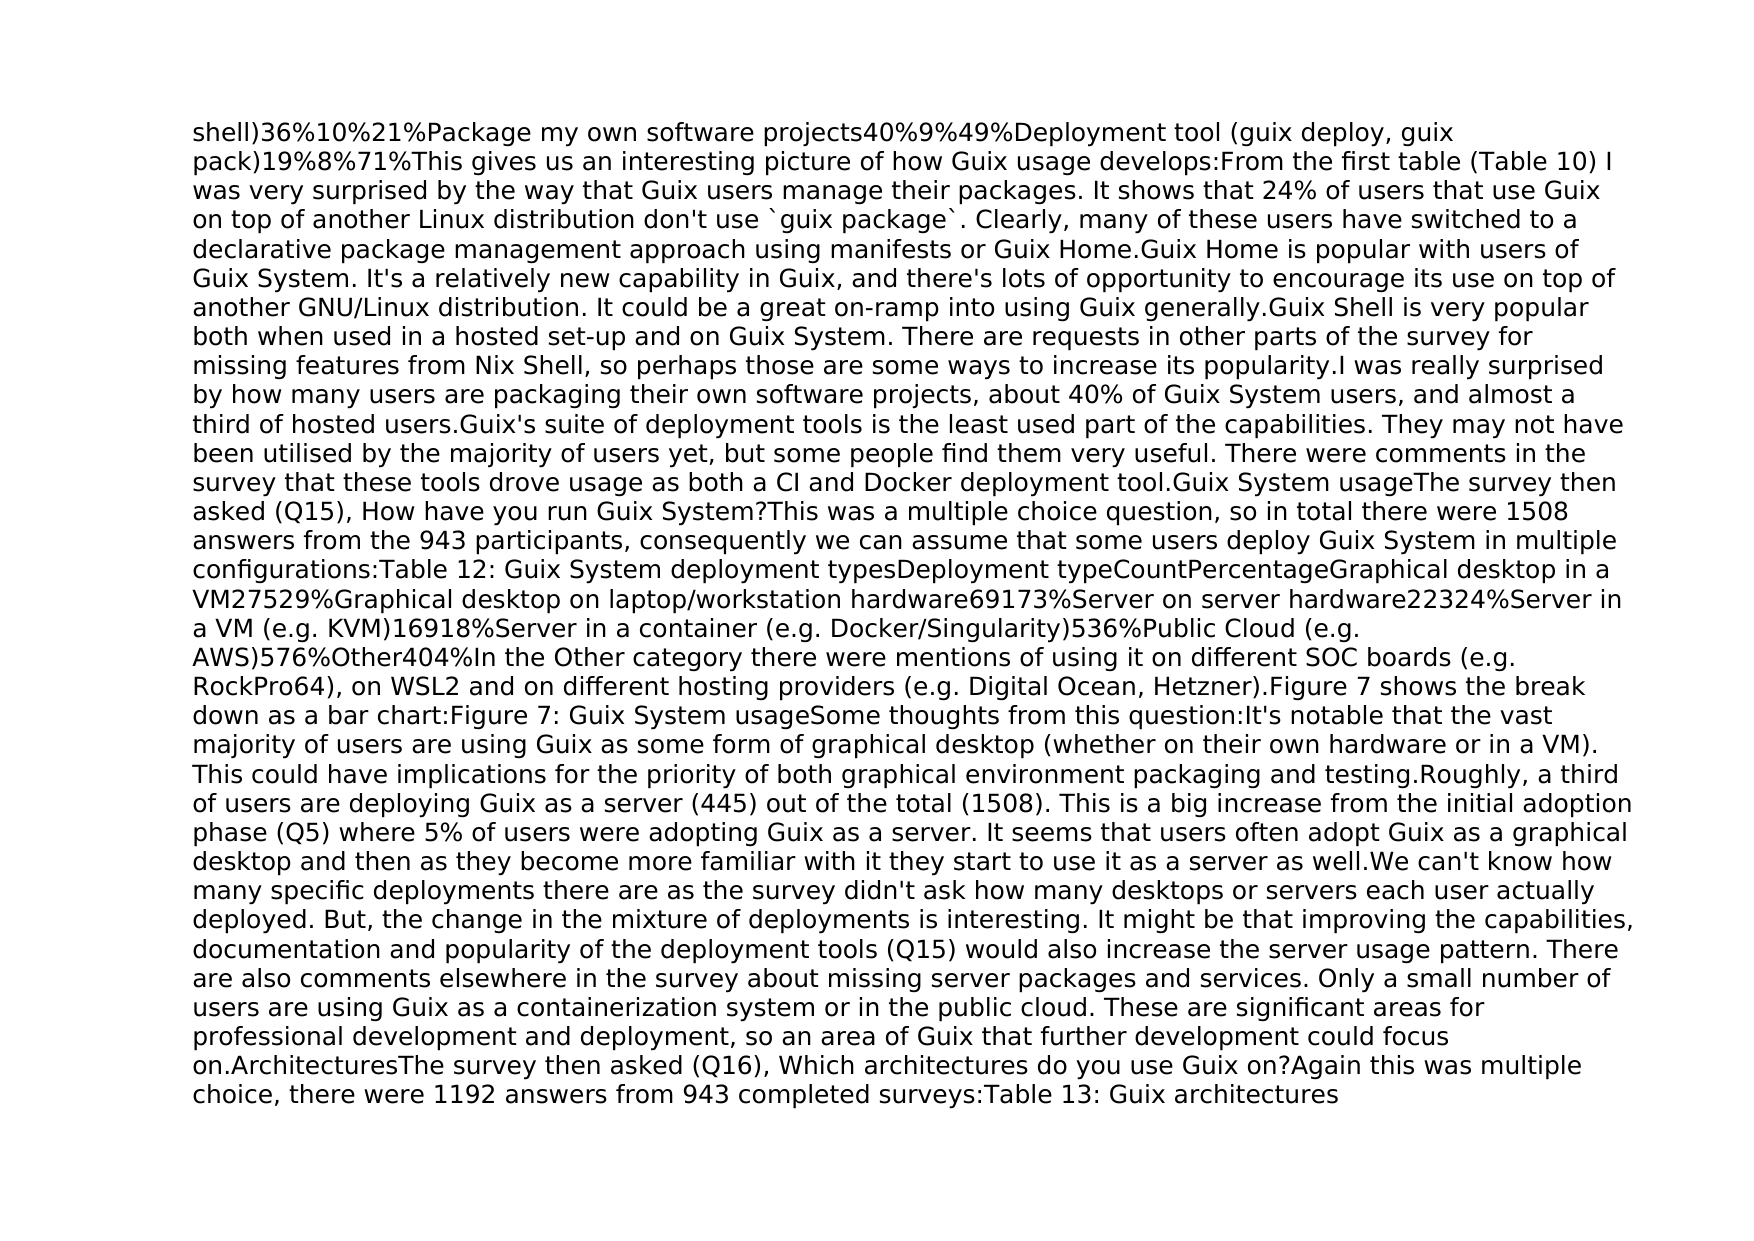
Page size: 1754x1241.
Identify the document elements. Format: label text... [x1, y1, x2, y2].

list shell)36%10%21%Package my own software projects40%9%49%Deployment tool (guix deploy, guix pack)19%8%71%This gives us an interesting picture of how Guix usage develops:From the first table (Table 10) I was very surprised by the way that Guix users manage their packages. It shows that 24% of users that use Guix on top of another Linux distribution don't use `guix package`. Clearly, many of these users have switched to a declarative package management approach using manifests or Guix Home.Guix Home is popular with users of Guix System. It's a relatively new capability in Guix, and there's lots of opportunity to encourage its use on top of another GNU/Linux distribution. It could be a great on-ramp into using Guix generally.Guix Shell is very popular both when used in a hosted set-up and on Guix System. There are requests in other parts of the survey for missing features from Nix Shell, so perhaps those are some ways to increase its popularity.I was really surprised by how many users are packaging their own software projects, about 40% of Guix System users, and almost a third of hosted users.Guix's suite of deployment tools is the least used part of the capabilities. They may not have been utilised by the majority of users yet, but some people find them very useful. There were comments in the survey that these tools drove usage as both a CI and Docker deployment tool.Guix System usageThe survey then asked (Q15), How have you run Guix System?This was a multiple choice question, so in total there were 1508 answers from the 943 participants, consequently we can assume that some users deploy Guix System in multiple configurations:Table 12: Guix System deployment typesDeployment typeCountPercentageGraphical desktop in a VM27529%Graphical desktop on laptop/workstation hardware69173%Server on server hardware22324%Server in a VM (e.g. KVM)16918%Server in a container (e.g. Docker/Singularity)536%Public Cloud (e.g. AWS)576%Other404%In the Other category there were mentions of using it on different SOC boards (e.g. RockPro64), on WSL2 and on different hosting providers (e.g. Digital Ocean, Hetzner).Figure 7 shows the break down as a bar chart:Figure 7: Guix System usageSome thoughts from this question:It's notable that the vast majority of users are using Guix as some form of graphical desktop (whether on their own hardware or in a VM). This could have implications for the priority of both graphical environment packaging and testing.Roughly, a third of users are deploying Guix as a server (445) out of the total (1508). This is a big increase from the initial adoption phase (Q5) where 5% of users were adopting Guix as a server. It seems that users often adopt Guix as a graphical desktop and then as they become more familiar with it they start to use it as a server as well.We can't know how many specific deployments there are as the survey didn't ask how many desktops or servers each user actually deployed. But, the change in the mixture of deployments is interesting. It might be that improving the capabilities, documentation and popularity of the deployment tools (Q15) would also increase the server usage pattern. There are also comments elsewhere in the survey about missing server packages and services. Only a small number of users are using Guix as a containerization system or in the public cloud. These are significant areas for professional development and deployment, so an area of Guix that further development could focus on.ArchitecturesThe survey then asked (Q16), Which architectures do you use Guix on?Again this was multiple choice, there were 1192 answers from 943 completed surveys:Table 13: Guix architectures [177, 118, 1636, 1110]
